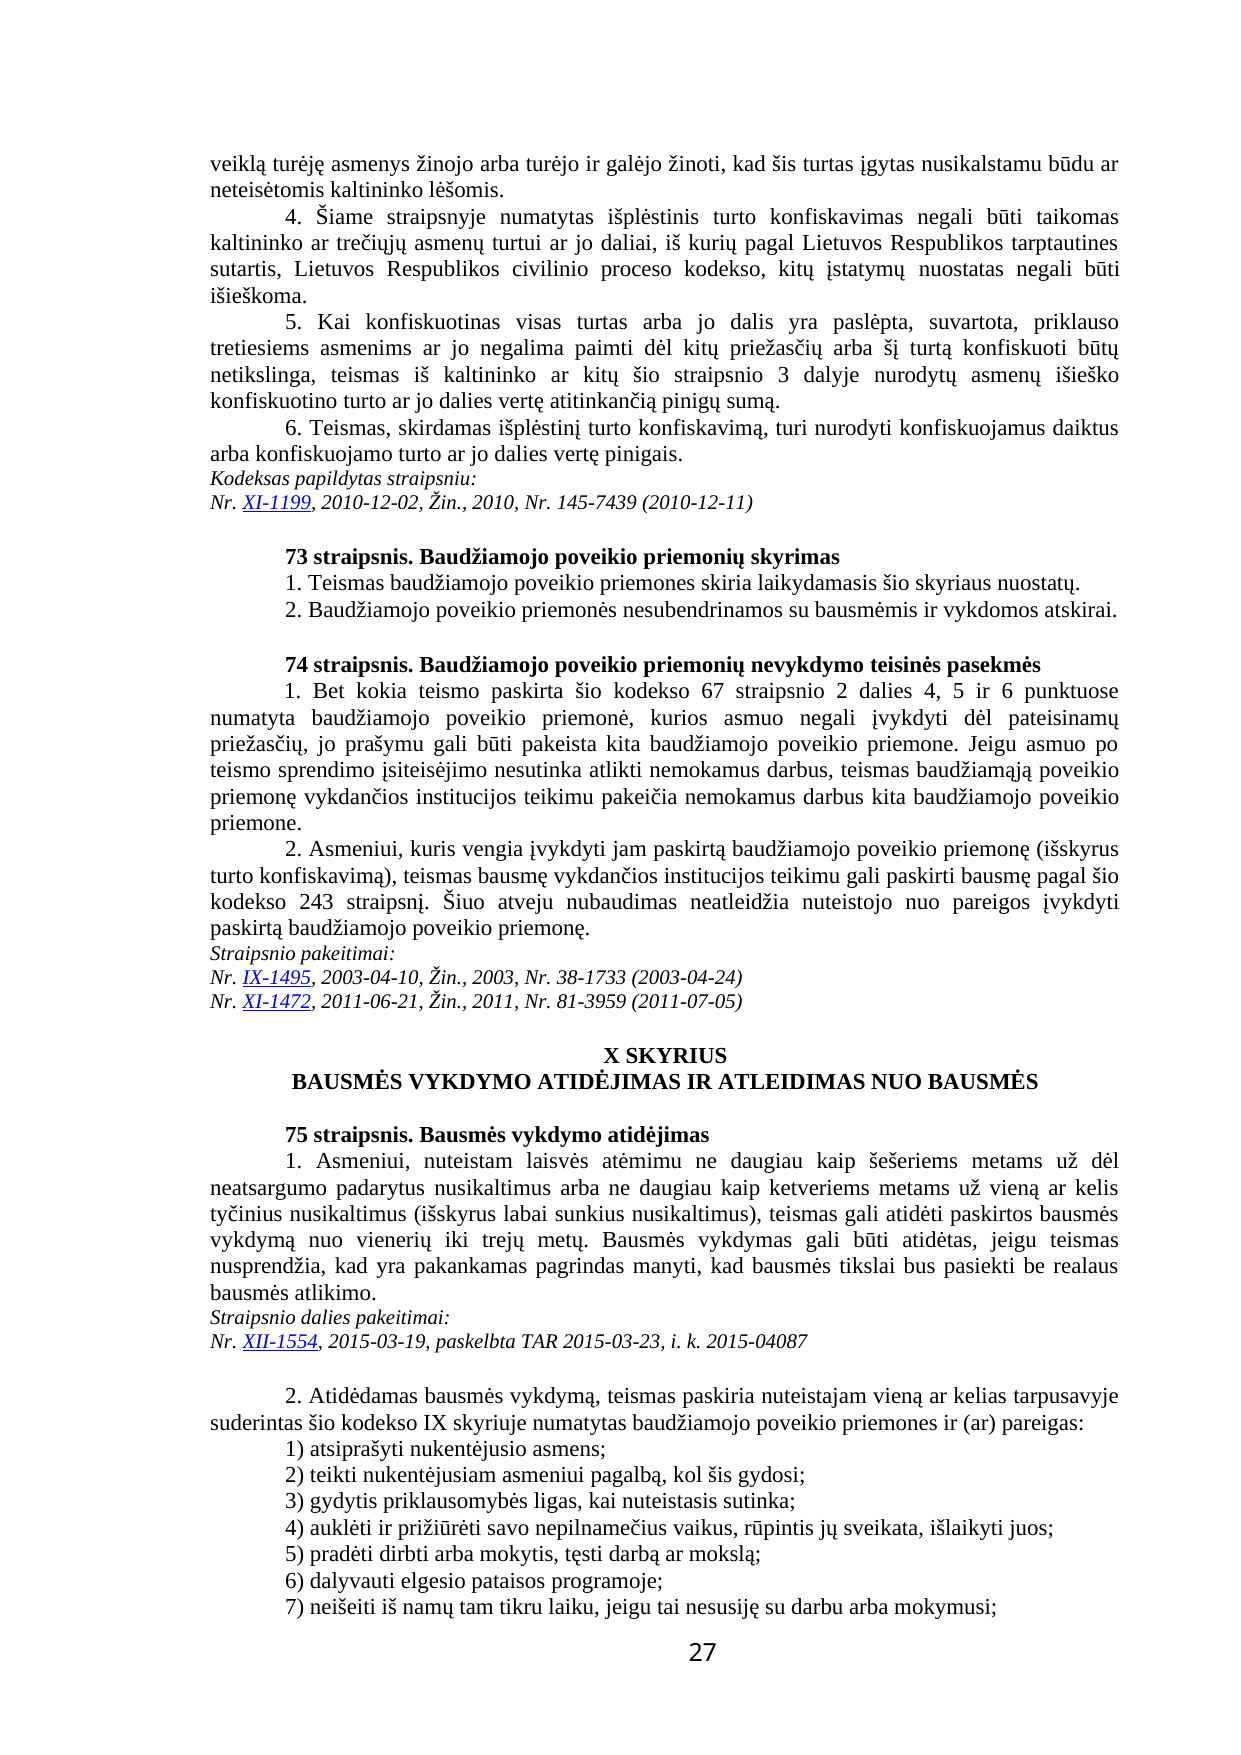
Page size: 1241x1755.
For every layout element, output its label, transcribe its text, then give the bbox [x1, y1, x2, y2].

text 4) auklėti ir prižiūrėti savo nepilnamečius vaikus, rūpintis jų sveikata, išlaikyti juos; [210, 1514, 1120, 1540]
text 74 straipsnis. Baudžiamojo poveikio priemonių nevykdymo teisinės pasekmės [285, 651, 1120, 677]
text Straipsnio dalies pakeitimai: [210, 1305, 1120, 1329]
text 2. Asmeniui, kuris vengia įvykdyti jam paskirtą baudžiamojo poveikio priemonę (išskyrus turto konfiskavimą), teismas bausmę vykdančios institucijos teikimu gali paskirti bausmę pagal šio kodekso 243 straipsnį. Šiuo atveju nubaudimas neatleidžia nuteistojo nuo pareigos įvykdyti paskirtą baudžiamojo poveikio priemonę. [210, 835, 1120, 941]
text 2) teikti nukentėjusiam asmeniui pagalbą, kol šis gydosi; [210, 1461, 1120, 1488]
text Nr. IX-1495, 2003-04-10, Žin., 2003, Nr. 38-1733 (2003-04-24) [210, 965, 1120, 989]
text 6. Teismas, skirdamas išplėstinį turto konfiskavimą, turi nurodyti konfiskuojamus daiktus arba konfiskuojamo turto ar jo dalies vertę pinigais. [210, 413, 1120, 466]
text Nr. XI-1199, 2010-12-02, Žin., 2010, Nr. 145-7439 (2010-12-11) [210, 490, 1120, 514]
text 2. Atidėdamas bausmės vykdymą, teismas paskiria nuteistajam vieną ar kelias tarpusavyje suderintas šio kodekso IX skyriuje numatytas baudžiamojo poveikio priemones ir (ar) pareigas: [210, 1382, 1120, 1435]
text 4. Šiame straipsnyje numatytas išplėstinis turto konfiskavimas negali būti taikomas kaltininko ar trečiųjų asmenų turtui ar jo daliai, iš kurių pagal Lietuvos Respublikos tarptautines sutartis, Lietuvos Respublikos civilinio proceso kodekso, kitų įstatymų nuostatas negali būti išieškoma. [210, 203, 1120, 308]
text 73 straipsnis. Baudžiamojo poveikio priemonių skyrimas [210, 543, 1120, 569]
text 3) gydytis priklausomybės ligas, kai nuteistasis sutinka; [210, 1488, 1120, 1514]
text 1) atsiprašyti nukentėjusio asmens; [210, 1435, 1120, 1461]
text 5. Kai konfiskuotinas visas turtas arba jo dalis yra paslėpta, suvartota, priklauso tretiesiems asmenims ar jo negalima paimti dėl kitų priežasčių arba šį turtą konfiskuoti būtų netikslinga, teismas iš kaltininko ar kitų šio straipsnio 3 dalyje nurodytų asmenų išieško konfiskuotino turto ar jo dalies vertę atitinkančią pinigų sumą. [210, 308, 1120, 413]
text BAUSMĖS vykdymo atidėjimas ir ATLEIDIMAS NUO BAUSMĖS [210, 1068, 1120, 1094]
text Kodeksas papildytas straipsniu: [210, 466, 1120, 490]
text 2. Baudžiamojo poveikio priemonės nesubendrinamos su bausmėmis ir vykdomos atskirai. [210, 596, 1120, 622]
text 7) neišeiti iš namų tam tikru laiku, jeigu tai nesusiję su darbu arba mokymusi; [210, 1593, 1120, 1619]
text Nr. XII-1554, 2015-03-19, paskelbta TAR 2015-03-23, i. k. 2015-04087 [210, 1329, 1120, 1353]
text Nr. XI-1472, 2011-06-21, Žin., 2011, Nr. 81-3959 (2011-07-05) [210, 989, 1120, 1013]
text Straipsnio pakeitimai: [210, 941, 1120, 965]
text 1. Bet kokia teismo paskirta šio kodekso 67 straipsnio 2 dalies 4, 5 ir 6 punktuose numatyta baudžiamojo poveikio priemonė, kurios asmuo negali įvykdyti dėl pateisinamų priežasčių, jo prašymu gali būti pakeista kita baudžiamojo poveikio priemone. Jeigu asmuo po teismo sprendimo įsiteisėjimo nesutinka atlikti nemokamus darbus, teismas baudžiamąją poveikio priemonę vykdančios institucijos teikimu pakeičia nemokamus darbus kita baudžiamojo poveikio priemone. [210, 677, 1120, 835]
subtitle X SKYRIUS [210, 1042, 1120, 1068]
text 6) dalyvauti elgesio pataisos programoje; [210, 1567, 1120, 1593]
text veiklą turėję asmenys žinojo arba turėjo ir galėjo žinoti, kad šis turtas įgytas nusikalstamu būdu ar neteisėtomis kaltininko lėšomis. [210, 150, 1120, 203]
text 75 straipsnis. Bausmės vykdymo atidėjimas [210, 1121, 1120, 1147]
text 5) pradėti dirbti arba mokytis, tęsti darbą ar mokslą; [210, 1540, 1120, 1567]
text 1. Teismas baudžiamojo poveikio priemones skiria laikydamasis šio skyriaus nuostatų. [210, 569, 1120, 596]
text 1. Asmeniui, nuteistam laisvės atėmimu ne daugiau kaip šešeriems metams už dėl neatsargumo padarytus nusikaltimus arba ne daugiau kaip ketveriems metams už vieną ar kelis tyčinius nusikaltimus (išskyrus labai sunkius nusikaltimus), teismas gali atidėti paskirtos bausmės vykdymą nuo vienerių iki trejų metų. Bausmės vykdymas gali būti atidėtas, jeigu teismas nusprendžia, kad yra pakankamas pagrindas manyti, kad bausmės tikslai bus pasiekti be realaus bausmės atlikimo. [210, 1147, 1120, 1305]
